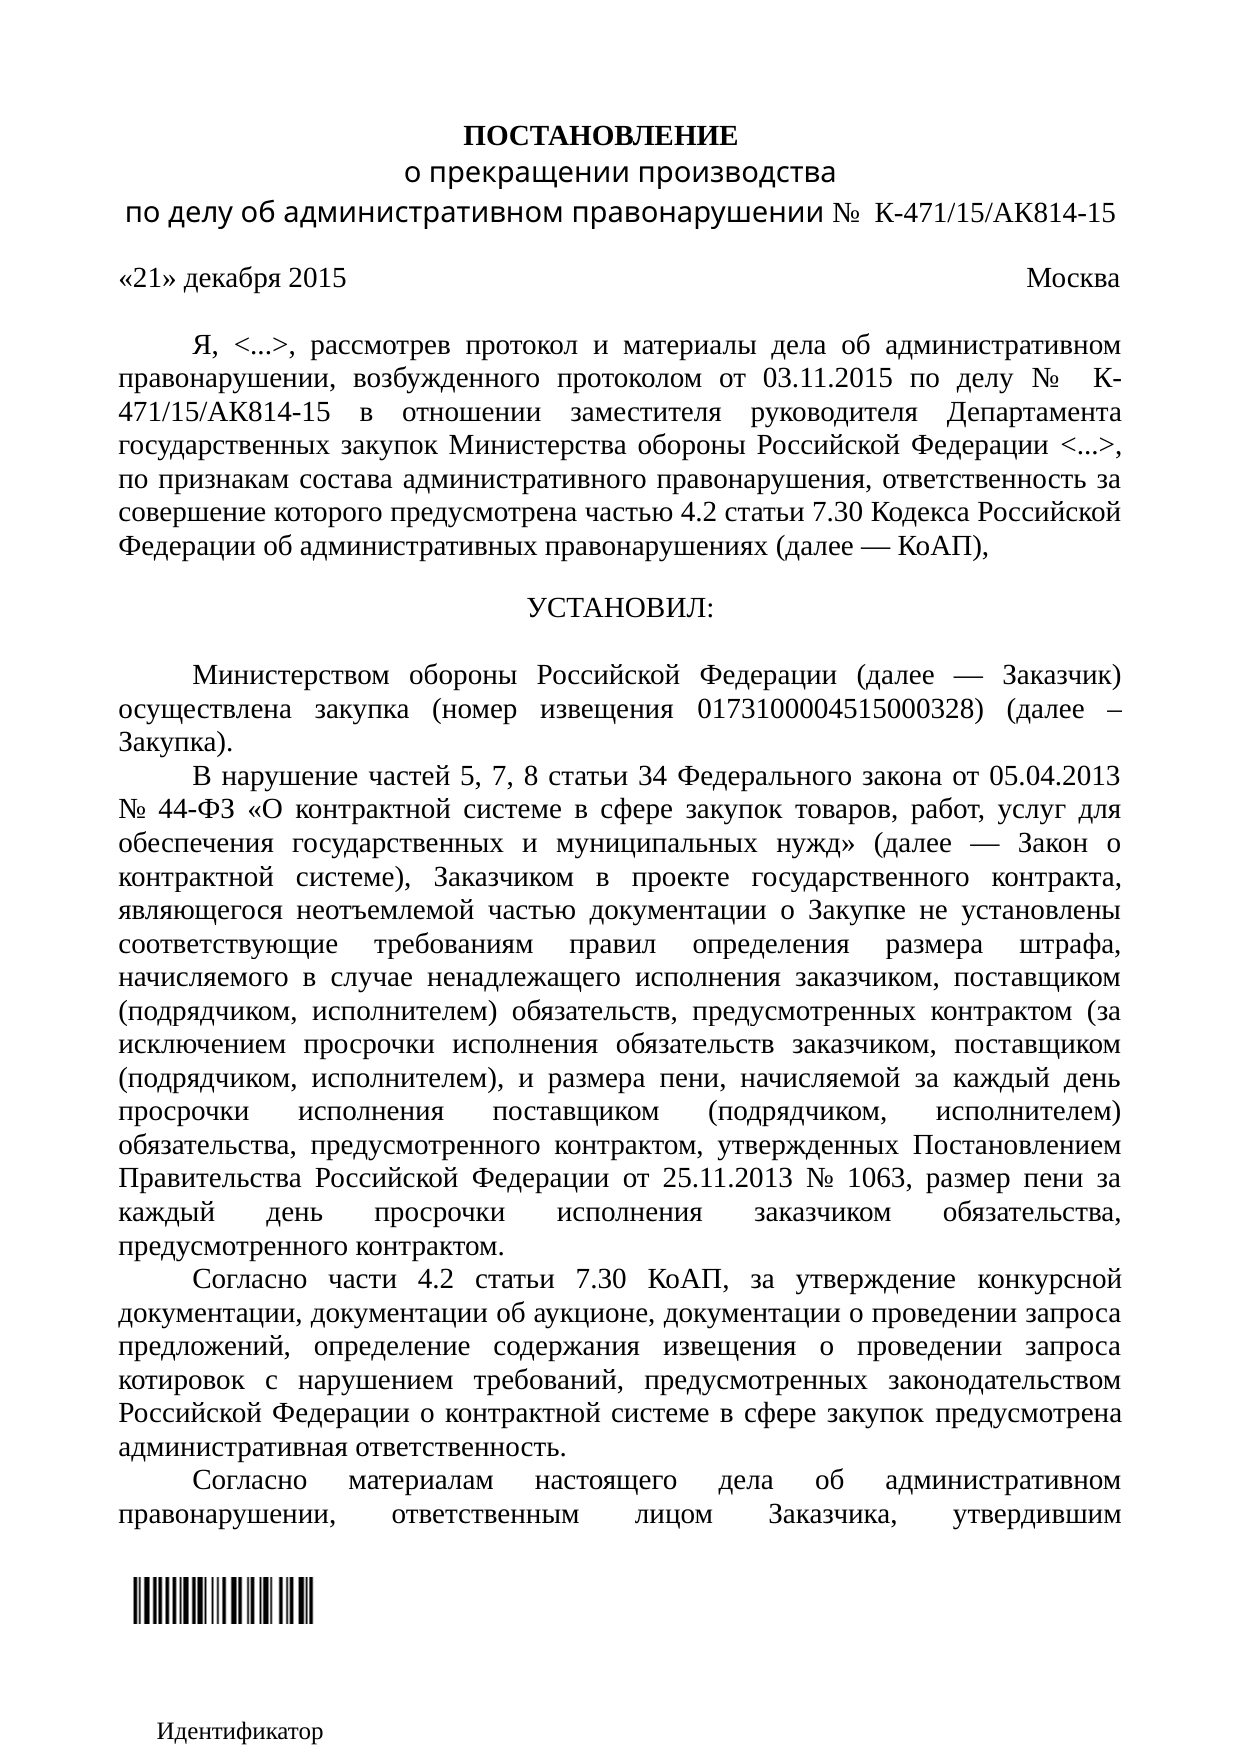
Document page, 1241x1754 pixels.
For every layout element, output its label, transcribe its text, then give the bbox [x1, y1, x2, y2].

text «21» декабря 2015 Москва [118, 260, 1122, 293]
text по делу об административном правонарушении № К-471/15/АК814-15 [118, 191, 1122, 231]
text ПОСТАНОВЛЕНИЕ [117, 118, 1078, 152]
text Согласно материалам настоящего дела об административном правонарушении, ответственным лицом Заказчика, утвердившим [118, 1462, 1122, 1529]
picture [118, 1577, 331, 1624]
text Согласно части 4.2 статьи 7.30 КоАП, за утверждение конкурсной документации, документации об аукционе, документации о проведении запроса предложений, определение содержания извещения о проведении запроса котировок с нарушением требований, предусмотренных законодательством Российской Федерации о контрактной системе в сфере закупок предусмотрена административная ответственность. [118, 1261, 1122, 1462]
text В нарушение частей 5, 7, 8 статьи 34 Федерального закона от 05.04.2013 № 44-ФЗ «О контрактной системе в сфере закупок товаров, работ, услуг для обеспечения государственных и муниципальных нужд» (далее — Закон о контрактной системе), Заказчиком в проекте государственного контракта, являющегося неотъемлемой частью документации о Закупке не установлены соответствующие требованиям правил определения размера штрафа, начисляемого в случае ненадлежащего исполнения заказчиком, поставщиком (подрядчиком, исполнителем) обязательств, предусмотренных контрактом (за исключением просрочки исполнения обязательств заказчиком, поставщиком (подрядчиком, исполнителем), и размера пени, начисляемой за каждый день просрочки исполнения поставщиком (подрядчиком, исполнителем) обязательства, предусмотренного контрактом, утвержденных Постановлением Правительства Российской Федерации от 25.11.2013 № 1063, размер пени за каждый день просрочки исполнения заказчиком обязательства, предусмотренного контрактом. [118, 758, 1122, 1261]
text Я, <...>, рассмотрев протокол и материалы дела об административном правонарушении, возбужденного протоколом от 03.11.2015 по делу № К-471/15/АК814-15 в отношении заместителя руководителя Департамента государственных закупок Министерства обороны Российской Федерации <...>, по признакам состава административного правонарушения, ответственность за совершение которого предусмотрена частью 4.2 статьи 7.30 Кодекса Российской Федерации об административных правонарушениях (далее — КоАП), [118, 327, 1122, 562]
text о прекращении производства [118, 152, 1122, 191]
text Министерством обороны Российской Федерации (далее — Заказчик) осуществлена закупка (номер извещения 0173100004515000328) (далее – Закупка). [118, 657, 1122, 758]
text УСТАНОВИЛ: [118, 590, 1122, 624]
